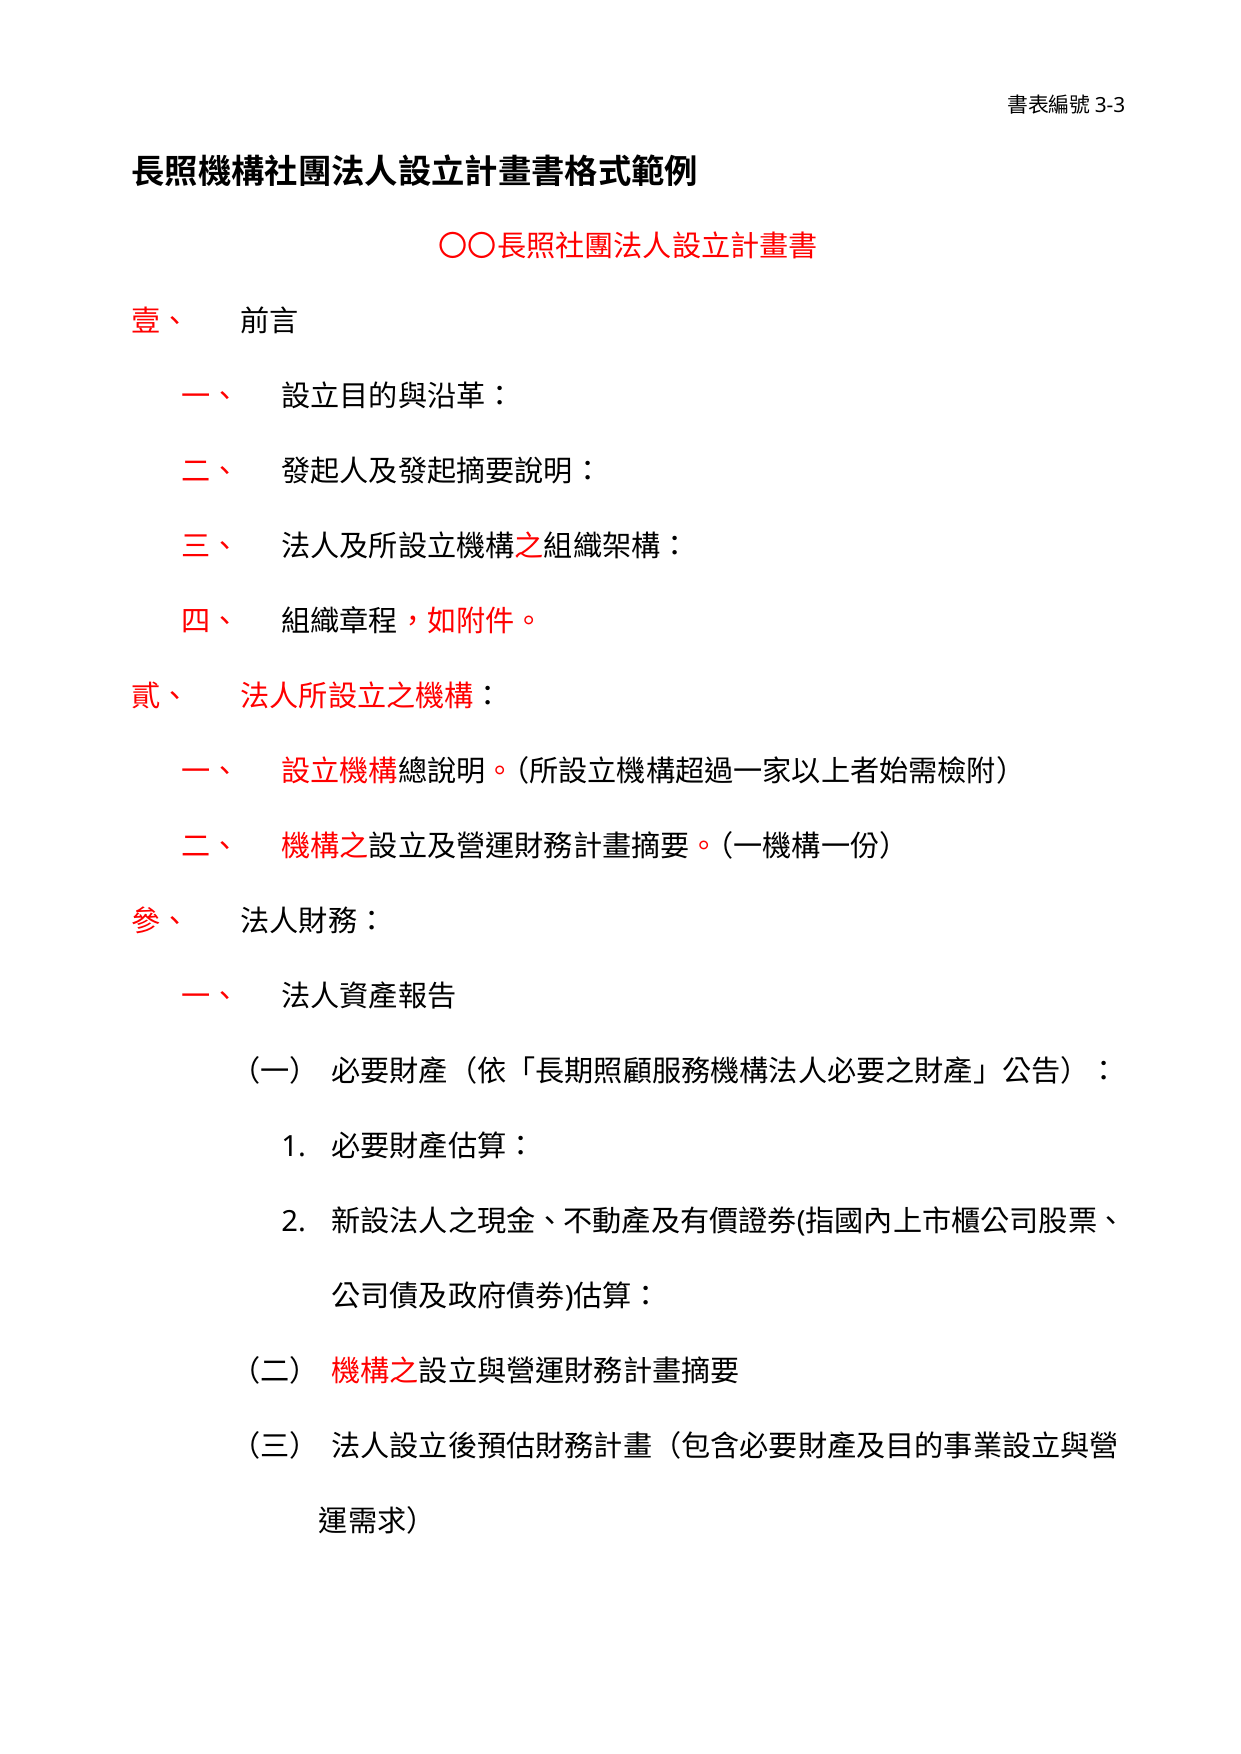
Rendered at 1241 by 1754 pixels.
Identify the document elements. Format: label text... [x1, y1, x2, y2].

list 法人及所設立機構之組織架構： [181, 506, 1125, 581]
list 必要財產（依「長期照顧服務機構法人必要之財產」公告）： [231, 1031, 1125, 1106]
list 前言 [131, 281, 1125, 356]
list 必要財產估算： [281, 1106, 1125, 1181]
list 法人所設立之機構： [131, 656, 1125, 731]
list 組織章程，如附件。 [181, 581, 1125, 656]
list 發起人及發起摘要說明： [181, 431, 1125, 506]
text 〇〇長照社團法人設立計畫書 [131, 206, 1125, 281]
text 長照機構社團法人設立計畫書格式範例 [131, 131, 1125, 206]
list 設立機構總說明。（所設立機構超過一家以上者始需檢附） [181, 731, 1125, 806]
list 法人設立後預估財務計畫（包含必要財產及目的事業設立與營運需求） [231, 1406, 1125, 1556]
list 法人資產報告 [181, 956, 1125, 1031]
list 機構之設立與營運財務計畫摘要 [231, 1331, 1125, 1406]
list 設立目的與沿革： [181, 356, 1125, 431]
list 機構之設立及營運財務計畫摘要。（一機構一份） [181, 806, 1125, 881]
list 法人財務： [131, 881, 1125, 956]
list 新設法人之現金、不動產及有價證劵(指國內上市櫃公司股票、公司債及政府債劵)估算： [281, 1181, 1125, 1331]
